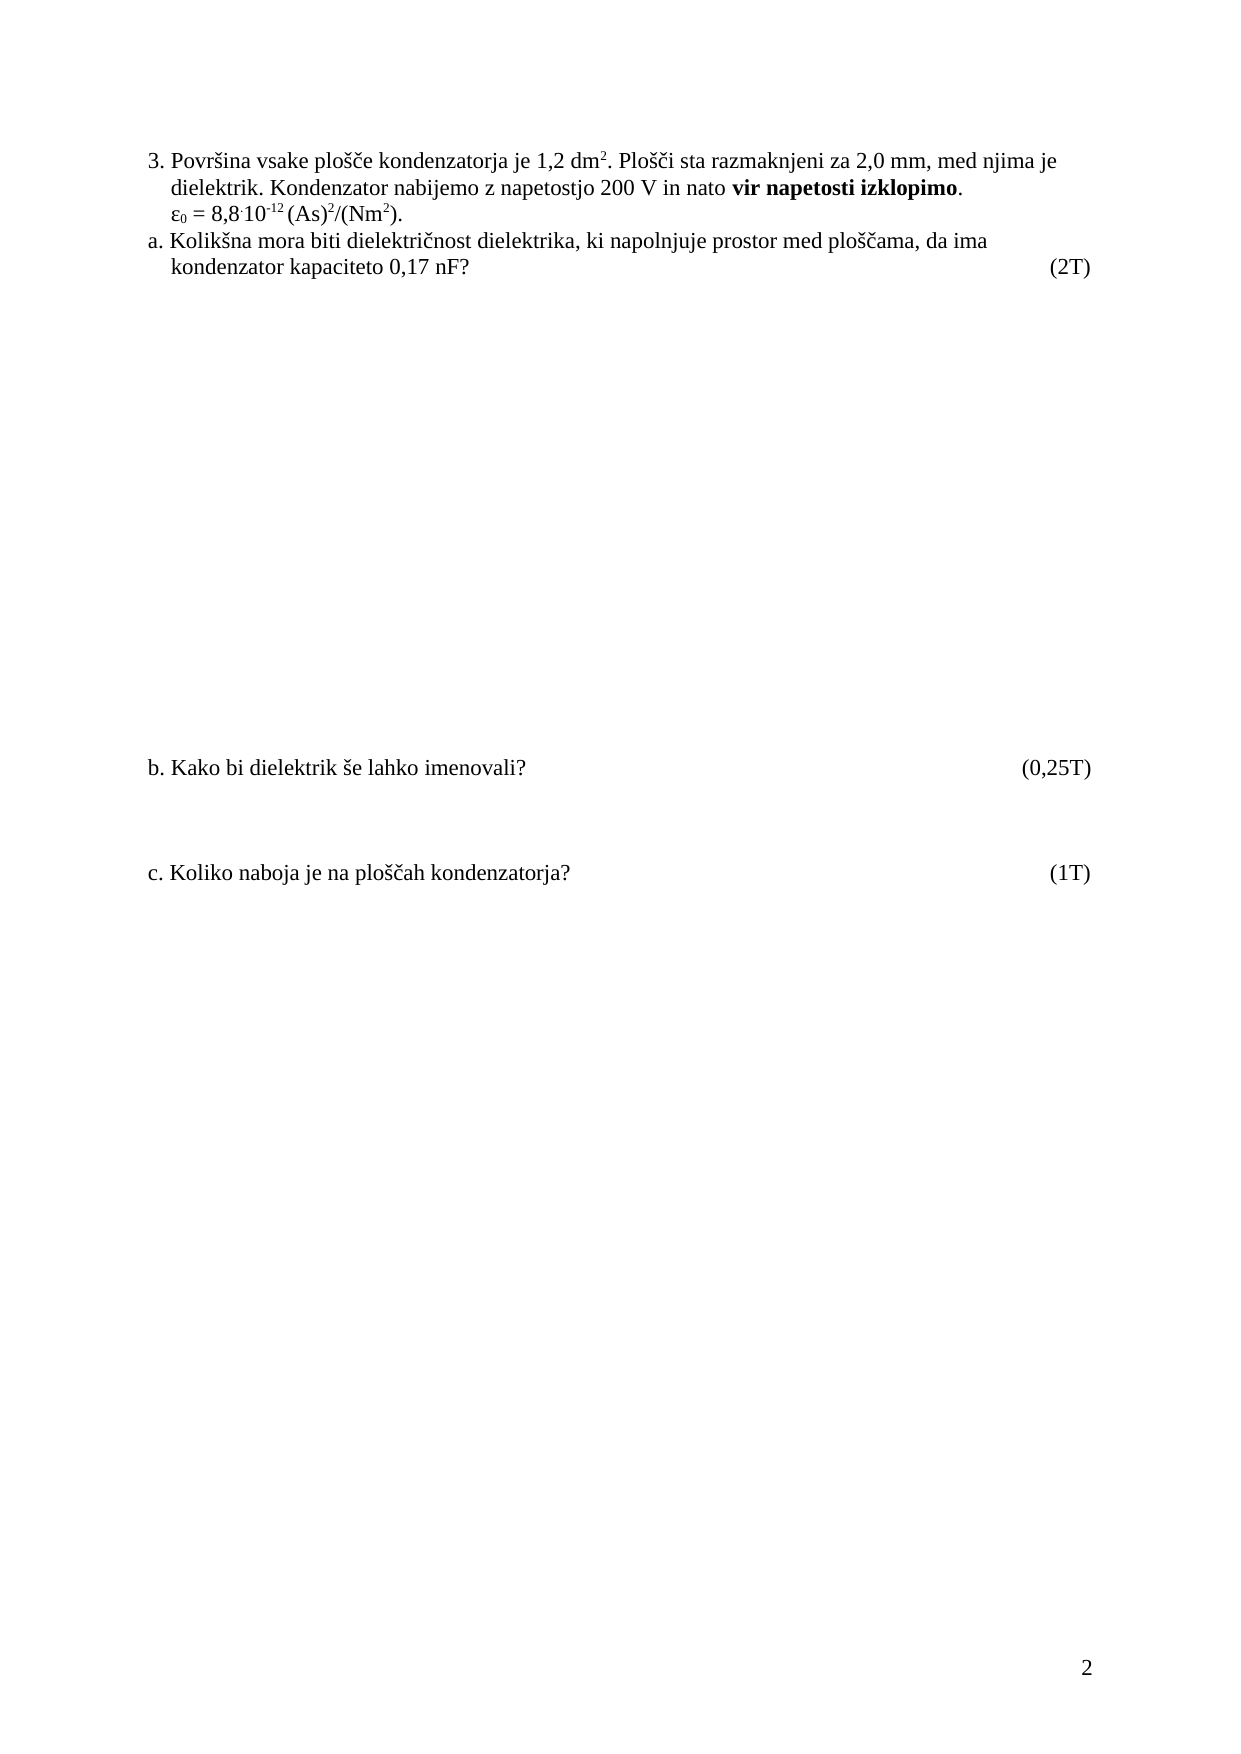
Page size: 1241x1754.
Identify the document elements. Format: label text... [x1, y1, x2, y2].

text kondenzator kapaciteto 0,17 nF? (2T) [148, 253, 1093, 279]
text 3. Površina vsake plošče kondenzatorja je 1,2 dm2. Plošči sta razmaknjeni za 2,0 mm, med njima je [148, 148, 1093, 174]
text a. Kolikšna mora biti dielektričnost dielektrika, ki napolnjuje prostor med ploščama, da ima [148, 227, 1093, 253]
text dielektrik. Kondenzator nabijemo z napetostjo 200 V in nato vir napetosti izklopimo. [148, 174, 1093, 200]
text b. Kako bi dielektrik še lahko imenovali? (0,25T) [148, 754, 1093, 780]
text c. Koliko naboja je na ploščah kondenzatorja? (1T) [148, 859, 1093, 886]
text ε0 = 8,8.10-12 (As)2/(Nm2). [148, 200, 1093, 227]
